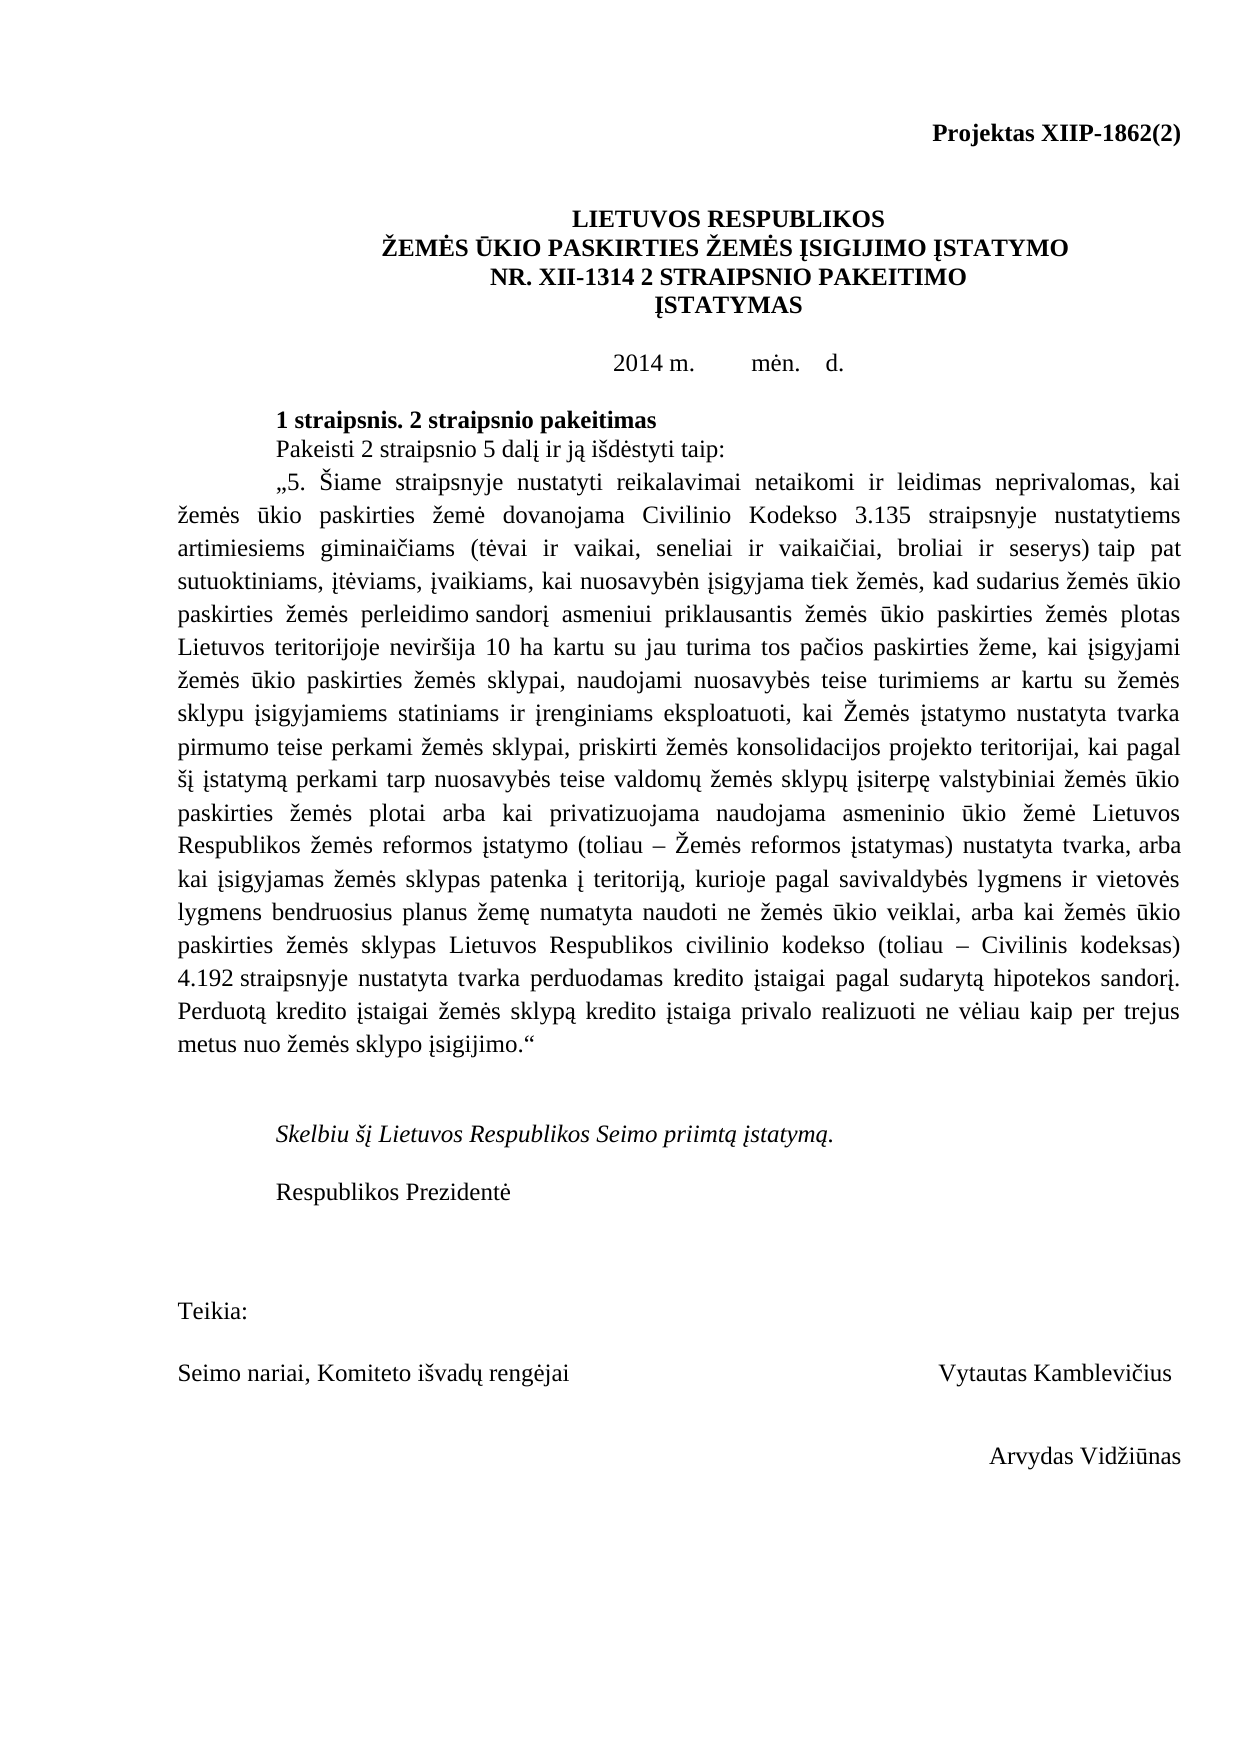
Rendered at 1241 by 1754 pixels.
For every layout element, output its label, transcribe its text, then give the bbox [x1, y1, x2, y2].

text 1 straipsnis. 2 straipsnio pakeitimas [177, 406, 1181, 434]
text ŽEMĖS ŪKIO PASKIRTIES ŽEMĖS ĮSIGIJIMO ĮSTATYMO [276, 233, 1181, 262]
text Arvydas Vidžiūnas [177, 1441, 1181, 1470]
text Skelbiu šį Lietuvos Respublikos Seimo priimtą įstatymą. [276, 1119, 1181, 1148]
text „5. Šiame straipsnyje nustatyti reikalavimai netaikomi ir leidimas neprivalomas, kai žemės ūkio paskirties žemė dovanojama Civilinio Kodekso 3.135 straipsnyje nustatytiems artimiesiems giminaičiams (tėvai ir vaikai, seneliai ir vaikaičiai, broliai ir seserys) taip pat sutuoktiniams, įtėviams, įvaikiams, kai nuosavybėn įsigyjama tiek žemės, kad sudarius žemės ūkio paskirties žemės perleidimo sandorį asmeniui priklausantis žemės ūkio paskirties žemės plotas Lietuvos teritorijoje neviršija 10 ha kartu su jau turima tos pačios paskirties žeme, kai įsigyjami žemės ūkio paskirties žemės sklypai, naudojami nuosavybės teise turimiems ar kartu su žemės sklypu įsigyjamiems statiniams ir įrenginiams eksploatuoti, kai Žemės įstatymo nustatyta tvarka pirmumo teise perkami žemės sklypai, priskirti žemės konsolidacijos projekto teritorijai, kai pagal šį įstatymą perkami tarp nuosavybės teise valdomų žemės sklypų įsiterpę valstybiniai žemės ūkio paskirties žemės plotai arba kai privatizuojama naudojama asmeninio ūkio žemė Lietuvos Respublikos žemės reformos įstatymo (toliau – Žemės reformos įstatymas) nustatyta tvarka, arba kai įsigyjamas žemės sklypas patenka į teritoriją, kurioje pagal savivaldybės lygmens ir vietovės lygmens bendruosius planus žemę numatyta naudoti ne žemės ūkio veiklai, arba kai žemės ūkio paskirties žemės sklypas Lietuvos Respublikos civilinio kodekso (toliau – Civilinis kodeksas) 4.192 straipsnyje nustatyta tvarka perduodamas kredito įstaigai pagal sudarytą hipotekos sandorį. Perduotą kredito įstaigai žemės sklypą kredito įstaiga privalo realizuoti ne vėliau kaip per trejus metus nuo žemės sklypo įsigijimo.“ [177, 467, 1181, 1057]
text LIETUVOS RESPUBLIKOS [276, 204, 1181, 233]
text NR. XII-1314 2 STRAIPSNIO PAKEITIMO [276, 262, 1181, 291]
text Teikia: [177, 1296, 1181, 1325]
text ĮSTATYMAS [276, 291, 1181, 319]
text Pakeisti 2 straipsnio 5 dalį ir ją išdėstyti taip: [177, 434, 1181, 463]
text Projektas XIIP-1862(2) [276, 118, 1181, 147]
text Seimo nariai, Komiteto išvadų rengėjai Vytautas Kamblevičius [177, 1358, 1181, 1387]
text 2014 m. mėn. d. [276, 348, 1181, 377]
text Respublikos Prezidentė [276, 1177, 1181, 1206]
